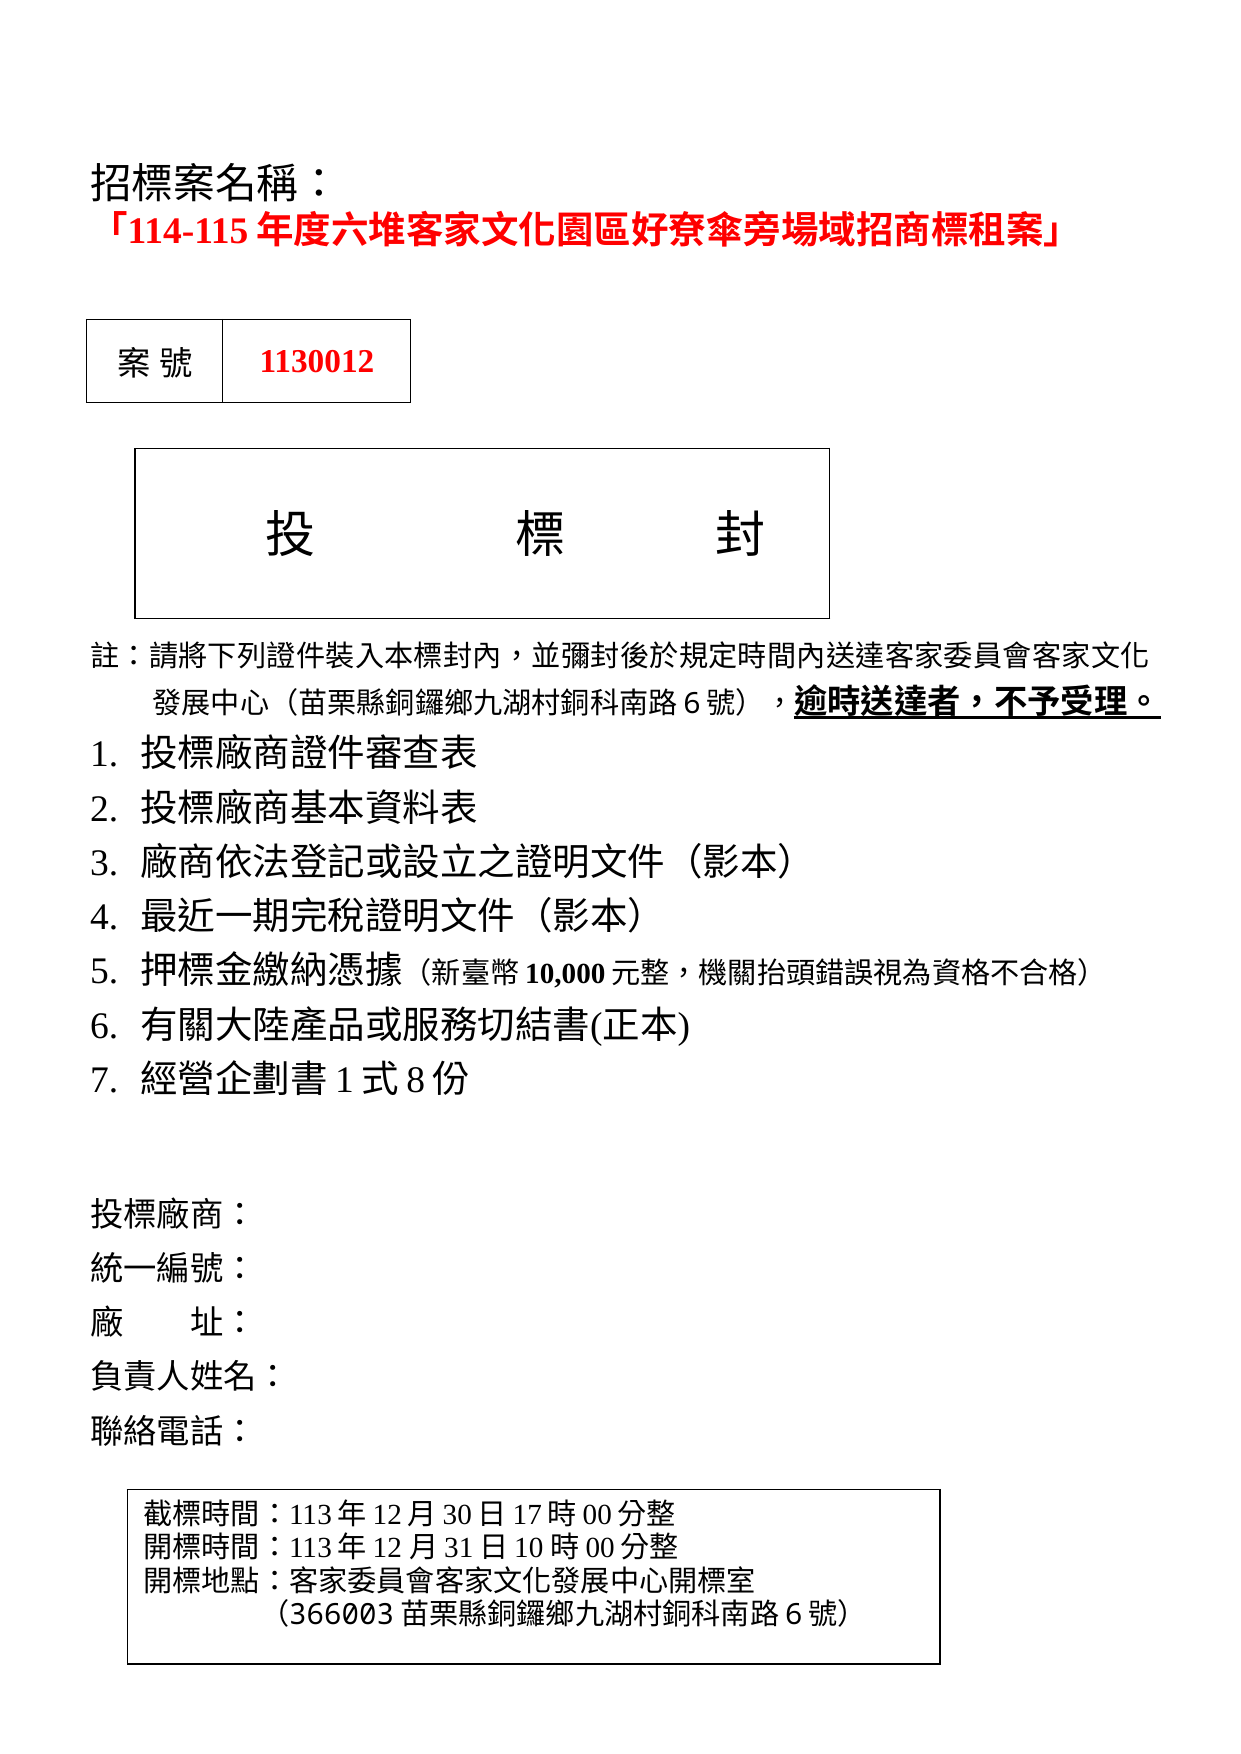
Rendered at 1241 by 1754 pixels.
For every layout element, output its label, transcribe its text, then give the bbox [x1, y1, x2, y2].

table_header 案 號 [87, 320, 222, 402]
list 經營企劃書1式8份 [90, 1049, 1152, 1103]
text 統一編號： [90, 1237, 1152, 1291]
text 投標廠商： [90, 1183, 1152, 1237]
list 廠商依法登記或設立之證明文件（影本） [90, 832, 1152, 886]
text 開標時間：113年12 月31日10 時00分整 [143, 1531, 924, 1564]
list 最近一期完稅證明文件（影本） [90, 886, 1152, 940]
text 廠 址： [90, 1291, 1152, 1346]
text 開標地點：客家委員會客家文化發展中心開標室 [143, 1564, 924, 1598]
text 註：請將下列證件裝入本標封內，並彌封後於規定時間內送達客家委員會客家文化發展中心（苗栗縣銅鑼鄉九湖村銅科南路6號），逾時送達者，不予受理。 [90, 633, 1152, 723]
list 押標金繳納憑據（新臺幣10,000元整，機關抬頭錯誤視為資格不合格） [90, 940, 1152, 994]
text 截標時間：113年12月30日17時00分整 [143, 1498, 924, 1531]
text 「114-115年度六堆客家文化園區好尞傘旁場域招商標租案」 [90, 210, 1152, 252]
text 負責人姓名： [90, 1346, 1152, 1400]
list 投標廠商證件審查表 [90, 723, 1152, 777]
table_header 1130012 [223, 320, 410, 402]
list 有關大陸產品或服務切結書(正本) [90, 994, 1152, 1049]
text 聯絡電話： [90, 1400, 1152, 1454]
text （366003苗栗縣銅鑼鄉九湖村銅科南路6號） [143, 1598, 924, 1631]
list 投標廠商基本資料表 [90, 777, 1152, 832]
text 投 標 封 [151, 494, 814, 566]
text 招標案名稱： [90, 150, 1152, 210]
